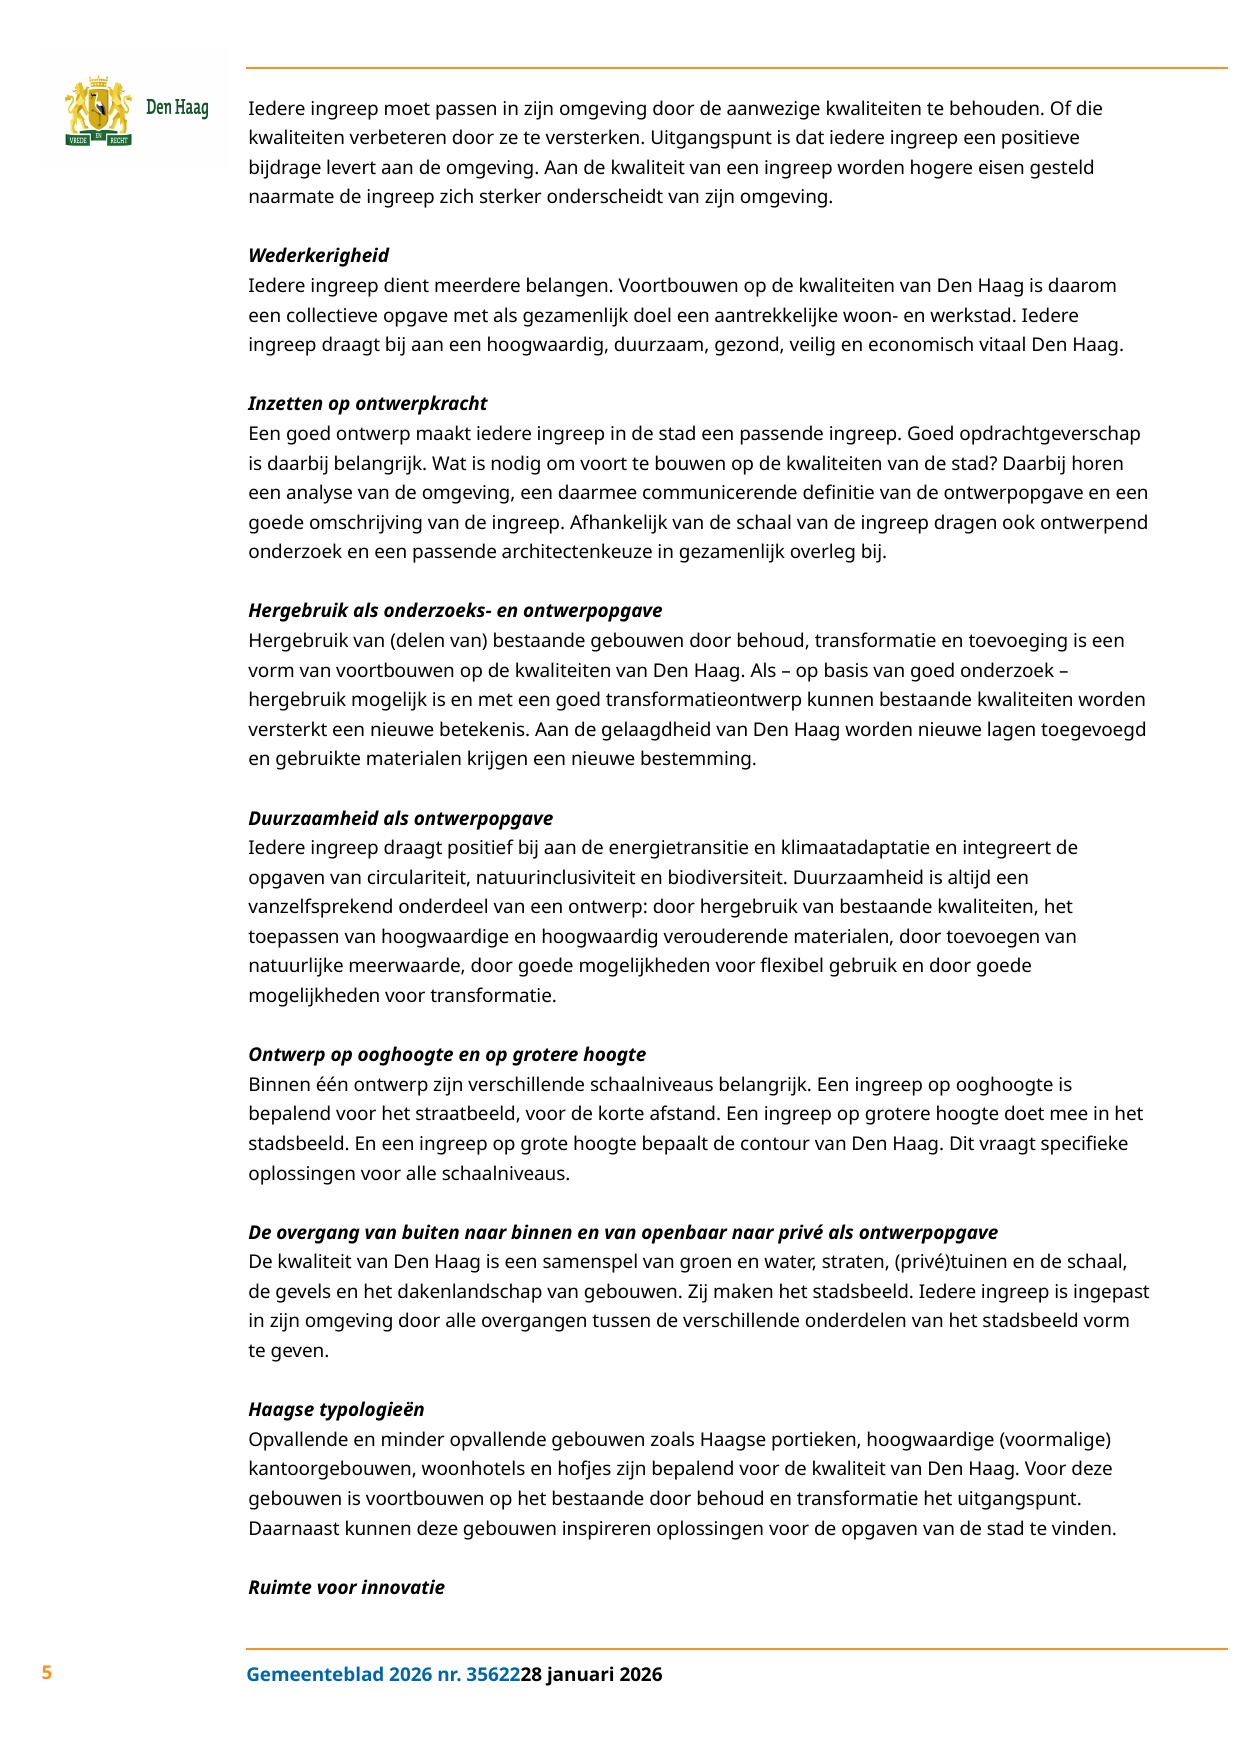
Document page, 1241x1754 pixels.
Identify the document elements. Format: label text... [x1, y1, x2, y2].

text Iedere ingreep draagt positief bij aan de energietransitie en klimaatadaptatie en integreert de opgaven van circulariteit, natuurinclusiviteit en biodiversiteit. Duurzaamheid is altijd een vanzelfsprekend onderdeel van een ontwerp: door hergebruik van bestaande kwaliteiten, het toepassen van hoogwaardige en hoogwaardig verouderende materialen, door toevoegen van natuurlijke meerwaarde, door goede mogelijkheden voor flexibel gebruik en door goede mogelijkheden voor transformatie. [248, 834, 1152, 1008]
text Duurzaamheid als ontwerpopgave [248, 805, 1152, 831]
text Ontwerp op ooghoogte en op grotere hoogte [248, 1041, 1152, 1067]
text Hergebruik als onderzoeks- en ontwerpopgave [248, 598, 1152, 623]
text Binnen één ontwerp zijn verschillende schaalniveaus belangrijk. Een ingreep op ooghoogte is bepalend voor het straatbeeld, voor de korte afstand. Een ingreep op grotere hoogte doet mee in het stadsbeeld. En een ingreep op grote hoogte bepaalt de contour van Den Haag. Dit vraagt specifieke oplossingen voor alle schaalniveaus. [248, 1071, 1152, 1186]
text Iedere ingreep dient meerdere belangen. Voortbouwen op de kwaliteiten van Den Haag is daarom een collectieve opgave met als gezamenlijk doel een aantrekkelijke woon- en werkstad. Iedere ingreep draagt bij aan een hoogwaardig, duurzaam, gezond, veilig en economisch vitaal Den Haag. [248, 272, 1152, 357]
text Hergebruik van (delen van) bestaande gebouwen door behoud, transformatie en toevoeging is een vorm van voortbouwen op de kwaliteiten van Den Haag. Als – op basis van goed onderzoek – hergebruik mogelijk is en met een goed transformatieontwerp kunnen bestaande kwaliteiten worden versterkt een nieuwe betekenis. Aan de gelaagdheid van Den Haag worden nieuwe lagen toegevoegd en gebruikte materialen krijgen een nieuwe bestemming. [248, 627, 1152, 771]
text Haagse typologieën [248, 1396, 1152, 1422]
text Ruimte voor innovatie [248, 1574, 1152, 1600]
text Iedere ingreep moet passen in zijn omgeving door de aanwezige kwaliteiten te behouden. Of die kwaliteiten verbeteren door ze te versterken. Uitgangspunt is dat iedere ingreep een positieve bijdrage levert aan de omgeving. Aan de kwaliteit van een ingreep worden hogere eisen gesteld naarmate de ingreep zich sterker onderscheidt van zijn omgeving. [248, 95, 1152, 209]
text Wederkerigheid [248, 243, 1152, 268]
text Inzetten op ontwerpkracht [248, 391, 1152, 416]
picture [41, 47, 231, 172]
text De overgang van buiten naar binnen en van openbaar naar privé als ontwerpopgave [248, 1219, 1152, 1245]
text Opvallende en minder opvallende gebouwen zoals Haagse portieken, hoogwaardige (voormalige) kantoorgebouwen, woonhotels en hofjes zijn bepalend voor de kwaliteit van Den Haag. Voor deze gebouwen is voortbouwen op het bestaande door behoud en transformatie het uitgangspunt. Daarnaast kunnen deze gebouwen inspireren oplossingen voor de opgaven van de stad te vinden. [248, 1426, 1152, 1541]
text De kwaliteit van Den Haag is een samenspel van groen en water, straten, (privé)tuinen en de schaal, de gevels en het dakenlandschap van gebouwen. Zij maken het stadsbeeld. Iedere ingreep is ingepast in zijn omgeving door alle overgangen tussen de verschillende onderdelen van het stadsbeeld vorm te geven. [248, 1248, 1152, 1363]
text Een goed ontwerp maakt iedere ingreep in de stad een passende ingreep. Goed opdrachtgeverschap is daarbij belangrijk. Wat is nodig om voort te bouwen op de kwaliteiten van de stad? Daarbij horen een analyse van de omgeving, een daarmee communicerende definitie van de ontwerpopgave en een goede omschrijving van de ingreep. Afhankelijk van de schaal van de ingreep dragen ook ontwerpend onderzoek en een passende architectenkeuze in gezamenlijk overleg bij. [248, 420, 1152, 564]
